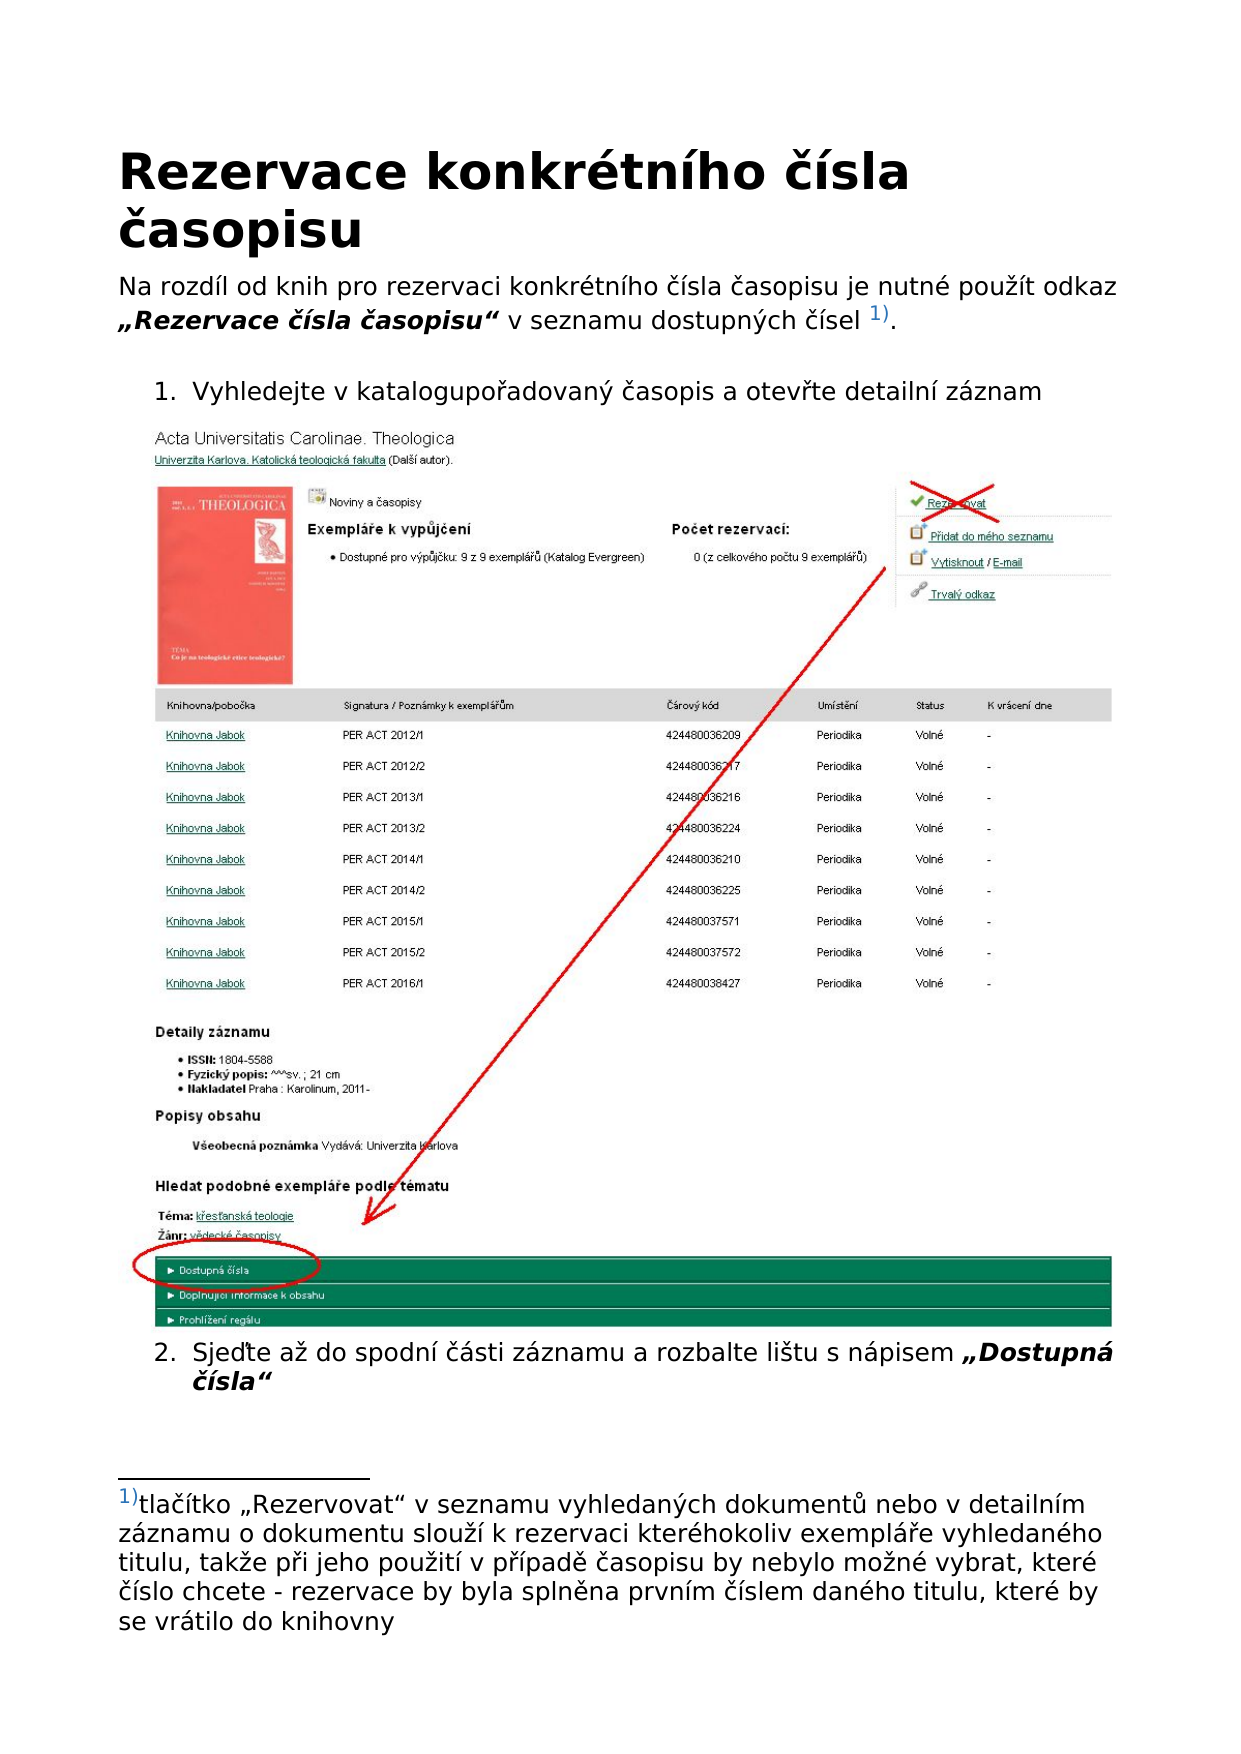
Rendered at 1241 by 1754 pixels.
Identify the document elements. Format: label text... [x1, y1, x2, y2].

text tlačítko „Rezervovat“ v seznamu vyhledaných dokumentů nebo v detailním záznamu o dokumentu slouží k rezervaci kteréhokoliv exempláře vyhledaného titulu, takže při jeho použití v případě časopisu by nebylo možné vybrat, které číslo chcete - rezervace by byla splněna prvním číslem daného titulu, které by se vrátilo do knihovny [118, 1485, 1122, 1636]
subtitle Rezervace konkrétního čísla časopisu [118, 143, 1122, 259]
text Na rozdíl od knih pro rezervaci konkrétního čísla časopisu je nutné použít odkaz „Rezervace čísla časopisu“ v seznamu dostupných čísel . [118, 272, 1122, 335]
list Sjeďte až do spodní části záznamu a rozbalte lištu s nápisem „Dostupná čísla“ [177, 1338, 1122, 1455]
picture [118, 406, 1123, 1338]
list Vyhledejte v katalogupořadovaný časopis a otevřte detailní záznam [177, 377, 1122, 406]
